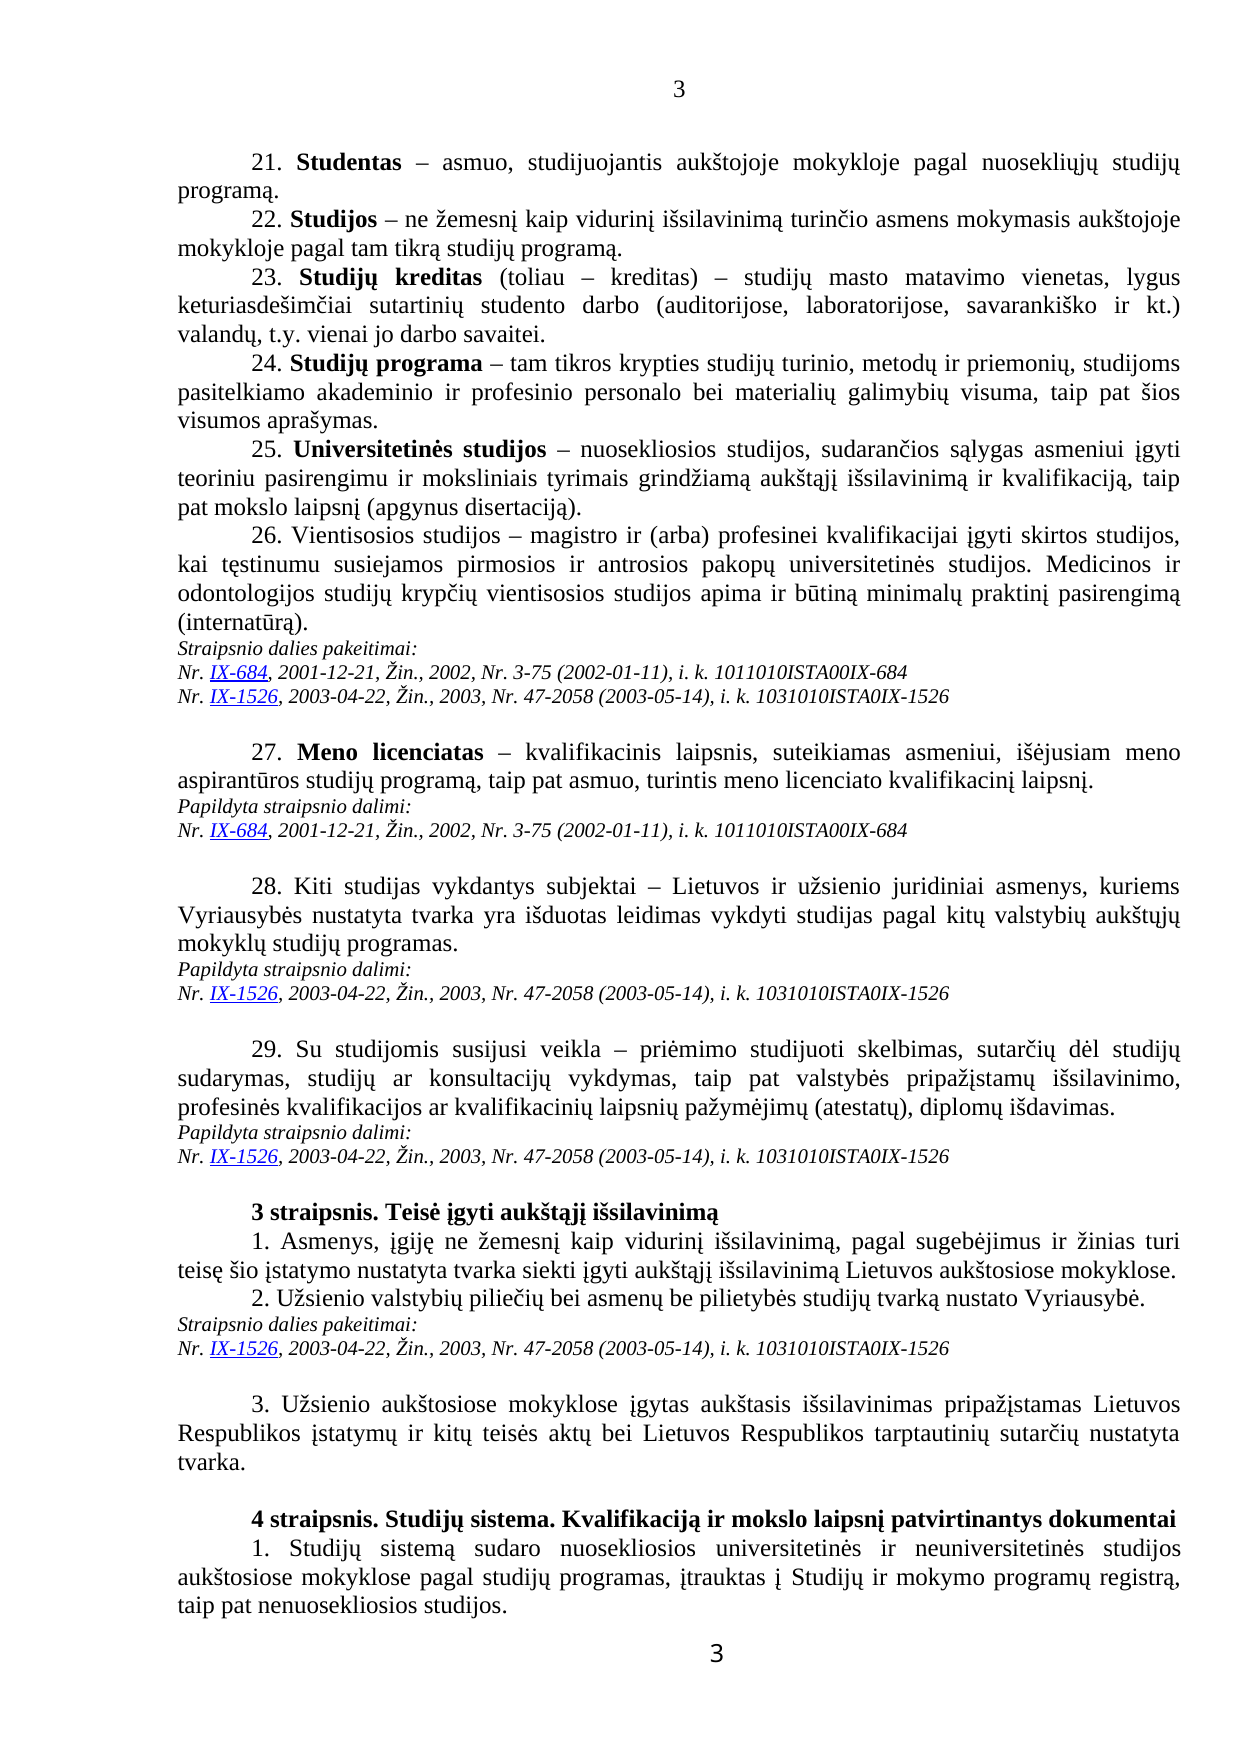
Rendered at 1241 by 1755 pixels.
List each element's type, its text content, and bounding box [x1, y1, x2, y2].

text 1. asmenys, įgiję ne žemesnį kaip vidurinį išsilavinimą, pagal sugebėjimus ir žinias turi teisę šio įstatymo nustatyta tvarka siekti įgyti aukštąjį išsilavinimą Lietuvos aukštosiose mokyklose. [177, 1226, 1181, 1283]
text 28. Kiti studijas vykdantys subjektai – Lietuvos ir užsienio juridiniai asmenys, kuriems Vyriausybės nustatyta tvarka yra išduotas leidimas vykdyti studijas pagal kitų valstybių aukštųjų mokyklų studijų programas. [177, 871, 1181, 957]
text Nr. IX-1526, 2003-04-22, Žin., 2003, Nr. 47-2058 (2003-05-14), i. k. 1031010ISTA0IX-1526 [177, 684, 1181, 708]
text 26. Vientisosios studijos – magistro ir (arba) profesinei kvalifikacijai įgyti skirtos studijos, kai tęstinumu susiejamos pirmosios ir antrosios pakopų universitetinės studijos. Medicinos ir odontologijos studijų krypčių vientisosios studijos apima ir būtiną minimalų praktinį pasirengimą (internatūrą). [177, 521, 1181, 636]
text Nr. IX-684, 2001-12-21, Žin., 2002, Nr. 3-75 (2002-01-11), i. k. 1011010ISTA00IX-684 [177, 660, 1181, 684]
text Nr. IX-1526, 2003-04-22, Žin., 2003, Nr. 47-2058 (2003-05-14), i. k. 1031010ISTA0IX-1526 [177, 981, 1181, 1005]
text Nr. IX-1526, 2003-04-22, Žin., 2003, Nr. 47-2058 (2003-05-14), i. k. 1031010ISTA0IX-1526 [177, 1336, 1181, 1360]
text 27. Meno licenciatas – kvalifikacinis laipsnis, suteikiamas asmeniui, išėjusiam meno aspirantūros studijų programą, taip pat asmuo, turintis meno licenciato kvalifikacinį laipsnį. [177, 737, 1181, 794]
text Papildyta straipsnio dalimi: [177, 794, 1181, 818]
text 4 straipsnis. Studijų sistema. Kvalifikaciją ir mokslo laipsnį patvirtinantys dokumentai [251, 1504, 1181, 1533]
text 2. Užsienio valstybių piliečių bei asmenų be pilietybės studijų tvarką nustato Vyriausybė. [177, 1283, 1181, 1312]
text 3. Užsienio aukštosiose mokyklose įgytas aukštasis išsilavinimas pripažįstamas Lietuvos Respublikos įstatymų ir kitų teisės aktų bei Lietuvos Respublikos tarptautinių sutarčių nustatyta tvarka. [177, 1389, 1181, 1475]
text 1. Studijų sistemą sudaro nuosekliosios universitetinės ir neuniversitetinės studijos aukštosiose mokyklose pagal studijų programas, įtrauktas į studijų ir mokymo programų registrą, taip pat nenuosekliosios studijos. [177, 1533, 1181, 1619]
text 29. Su studijomis susijusi veikla – priėmimo studijuoti skelbimas, sutarčių dėl studijų sudarymas, studijų ar konsultacijų vykdymas, taip pat valstybės pripažįstamų išsilavinimo, profesinės kvalifikacijos ar kvalifikacinių laipsnių pažymėjimų (atestatų), diplomų išdavimas. [177, 1034, 1181, 1120]
text Papildyta straipsnio dalimi: [177, 957, 1181, 981]
text 22. Studijos – ne žemesnį kaip vidurinį išsilavinimą turinčio asmens mokymasis aukštojoje mokykloje pagal tam tikrą studijų programą. [177, 204, 1181, 262]
text 23. Studijų kreditas (toliau – kreditas) – studijų masto matavimo vienetas, lygus keturiasdešimčiai sutartinių studento darbo (auditorijose, laboratorijose, savarankiško ir kt.) valandų, t.y. vienai jo darbo savaitei. [177, 262, 1181, 348]
text 24. Studijų programa – tam tikros krypties studijų turinio, metodų ir priemonių, studijoms pasitelkiamo akademinio ir profesinio personalo bei materialių galimybių visuma, taip pat šios visumos aprašymas. [177, 348, 1181, 434]
text Papildyta straipsnio dalimi: [177, 1120, 1181, 1144]
text 25. Universitetinės studijos – nuosekliosios studijos, sudarančios sąlygas asmeniui įgyti teoriniu pasirengimu ir moksliniais tyrimais grindžiamą aukštąjį išsilavinimą ir kvalifikaciją, taip pat mokslo laipsnį (apgynus disertaciją). [177, 434, 1181, 521]
text Straipsnio dalies pakeitimai: [177, 636, 1181, 660]
text Straipsnio dalies pakeitimai: [177, 1312, 1181, 1336]
text Nr. IX-1526, 2003-04-22, Žin., 2003, Nr. 47-2058 (2003-05-14), i. k. 1031010ISTA0IX-1526 [177, 1144, 1181, 1168]
text 21. Studentas – asmuo, studijuojantis aukštojoje mokykloje pagal nuosekliųjų studijų programą. [177, 147, 1181, 204]
text 3 straipsnis. Teisė įgyti aukštąjį išsilavinimą [177, 1197, 1181, 1226]
text Nr. IX-684, 2001-12-21, Žin., 2002, Nr. 3-75 (2002-01-11), i. k. 1011010ISTA00IX-684 [177, 818, 1181, 842]
